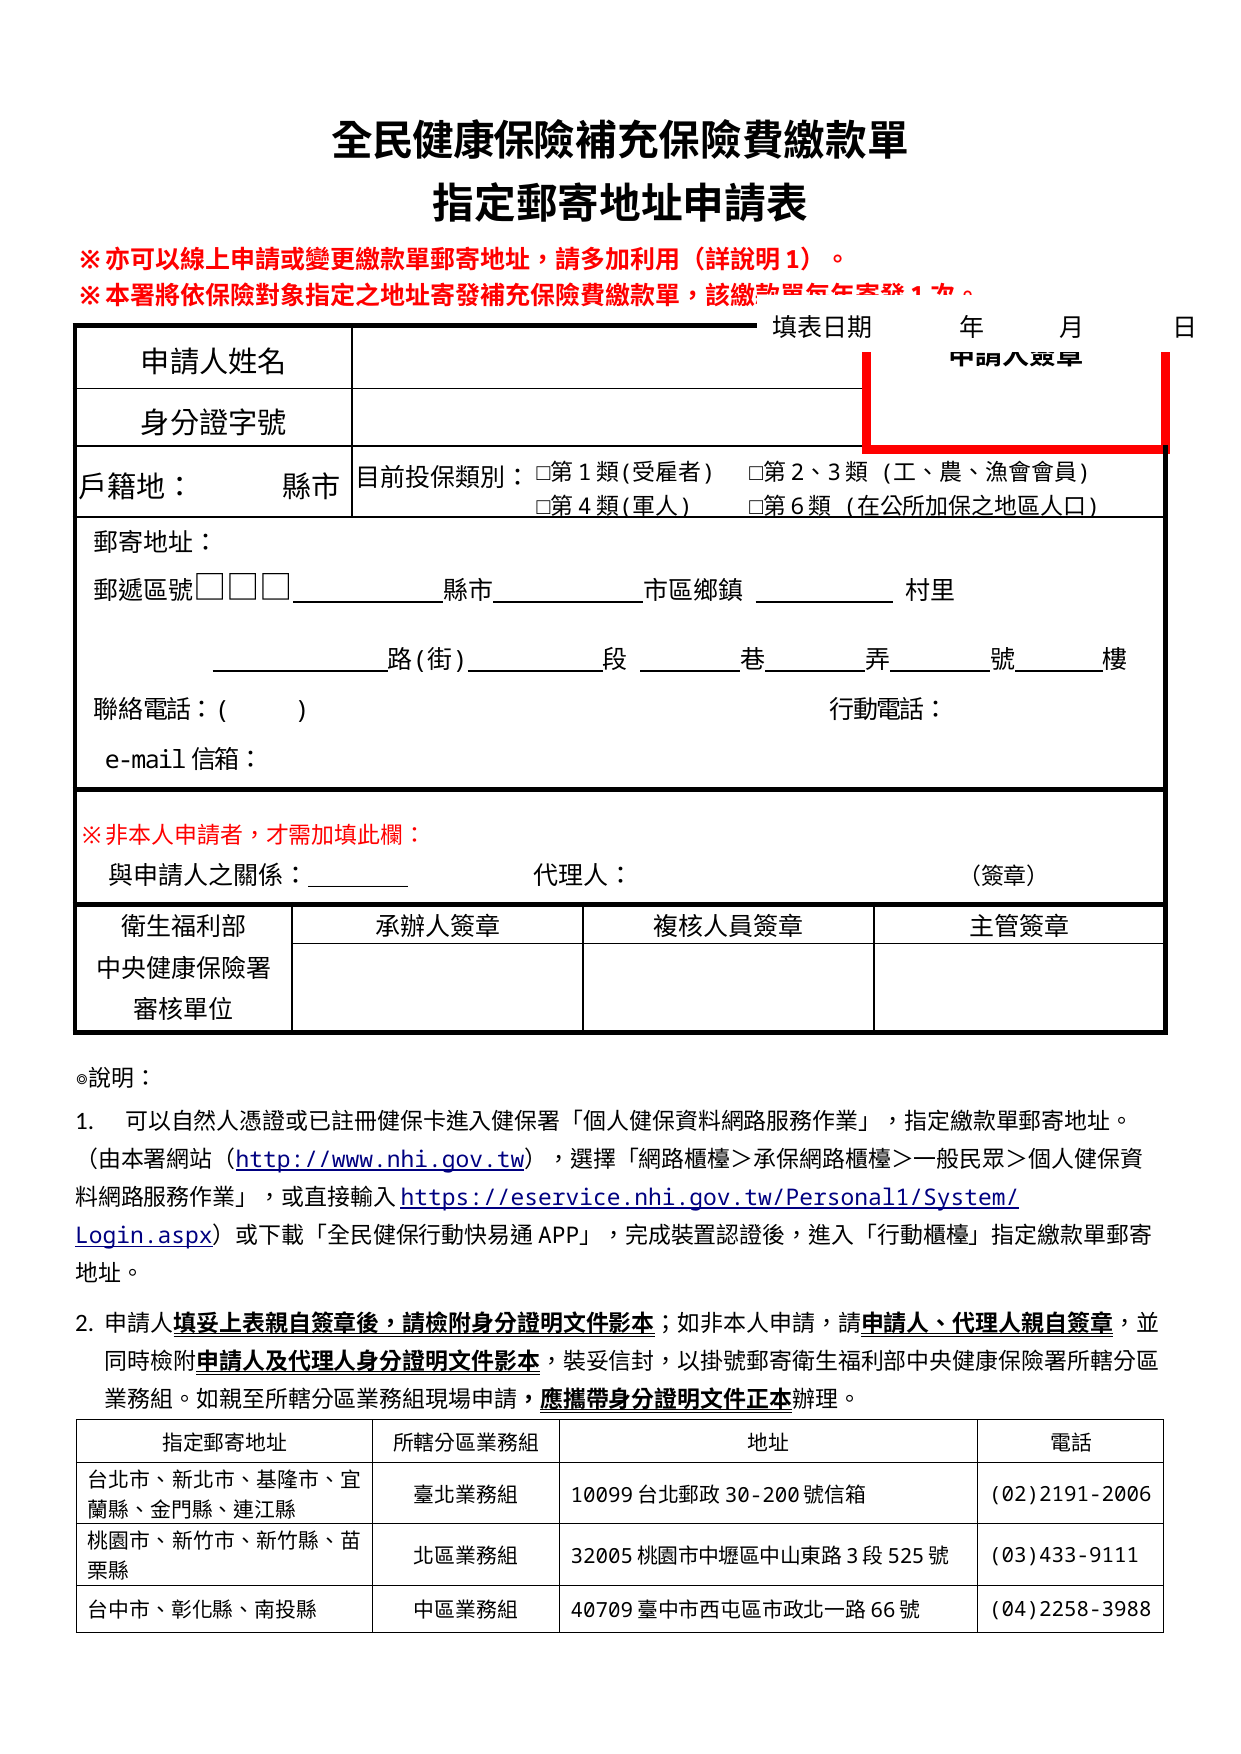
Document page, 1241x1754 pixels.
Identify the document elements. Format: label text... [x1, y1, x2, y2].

table_cell 郵寄地址： 郵遞區號□□□ 縣市 市區鄉鎮 村里 路(街) 段 巷 弄 號 樓 聯絡電話：( ) 行動電話： e-mail信箱： [77, 518, 1163, 787]
table_cell 32005桃園市中壢區中山東路3段525號 [560, 1524, 977, 1585]
text ※亦可以線上申請或變更繳款單郵寄地址，請多加利用（詳說明1）。 [75, 239, 1153, 276]
table_cell 與申請人之關係：＿＿＿＿ 代理人： （簽章） [77, 855, 1163, 902]
table_cell 目前投保類別： [353, 447, 533, 516]
table_header 申請人姓名 [77, 328, 351, 388]
table_cell 戶籍地： 縣市 [77, 447, 351, 516]
table_cell 北區業務組 [373, 1524, 559, 1585]
table_cell (04)2258-3988 [978, 1586, 1163, 1632]
table_cell [293, 944, 582, 1030]
table_header 所轄分區業務組 [373, 1420, 559, 1462]
table_cell 承辦人簽章 [293, 907, 582, 943]
table_header 地址 [560, 1420, 977, 1462]
table_cell 台中市、彰化縣、南投縣 [77, 1586, 372, 1632]
text 指定郵寄地址申請表 [75, 158, 1165, 221]
table_cell 桃園市、新竹市、新竹縣、苗栗縣 [77, 1524, 372, 1585]
text ◎說明： [75, 1035, 1165, 1097]
table_header 電話 [978, 1420, 1163, 1462]
list 可以自然人憑證或已註冊健保卡進入健保署「個人健保資料網路服務作業」，指定繳款單郵寄地址。（由本署網站（http://www.nhi.gov.tw），選擇「網路櫃檯＞承保網路櫃檯＞一般民眾＞個人健保資料網路服務作業」，或直接輸入https://eservice.nhi.gov.tw/Personal1/System/Login.aspx）或下載「全民健保行動快易通APP」，完成裝置認證後，進入「行動櫃檯」指定繳款單郵寄地址。 [75, 1102, 1165, 1288]
table_header [353, 328, 862, 388]
list 申請人填妥上表親自簽章後，請檢附身分證明文件影本；如非本人申請，請申請人、代理人親自簽章，並同時檢附申請人及代理人身分證明文件影本，裝妥信封，以掛號郵寄衛生福利部中央健康保險署所轄分區業務組。如親至所轄分區業務組現場申請，應攜帶身分證明文件正本辦理。 [75, 1305, 1165, 1414]
table_header 指定郵寄地址 [77, 1420, 372, 1462]
table_cell 台北市、新北市、基隆市、宜蘭縣、金門縣、連江縣 [77, 1463, 372, 1523]
table_cell 40709臺中市西屯區市政北一路66號 [560, 1586, 977, 1632]
table_cell 臺北業務組 [373, 1463, 559, 1523]
table_cell 中區業務組 [373, 1586, 559, 1632]
table_cell [875, 944, 1163, 1030]
table_cell 10099台北郵政30-200號信箱 [560, 1463, 977, 1523]
text 填表日期 年 月 日 [772, 303, 1200, 344]
table_cell ※非本人申請者，才需加填此欄： [77, 792, 1163, 854]
table_cell (02)2191-2006 [978, 1463, 1163, 1523]
table_cell 身分證字號 [77, 389, 351, 445]
table_cell □第2、3類 (工、農、漁會會員) □第6類 (在公所加保之地區人口) [746, 447, 1163, 516]
table_cell [353, 389, 862, 445]
text ※本署將依保險對象指定之地址寄發補充保險費繳款單，該繳款單每年寄發1次。 [75, 276, 1226, 352]
table_header 申請人簽章 [871, 352, 1161, 445]
table_cell □第1類(受雇者) □第4類(軍人) [534, 447, 746, 516]
table_cell [584, 944, 873, 1030]
text 全民健康保險補充保險費繳款單 [75, 96, 1165, 158]
table_cell 主管簽章 [875, 907, 1163, 943]
table_cell (03)433-9111 [978, 1524, 1163, 1585]
table_cell 衛生福利部 中央健康保險署 審核單位 [77, 907, 291, 1030]
table_cell 複核人員簽章 [584, 907, 873, 943]
